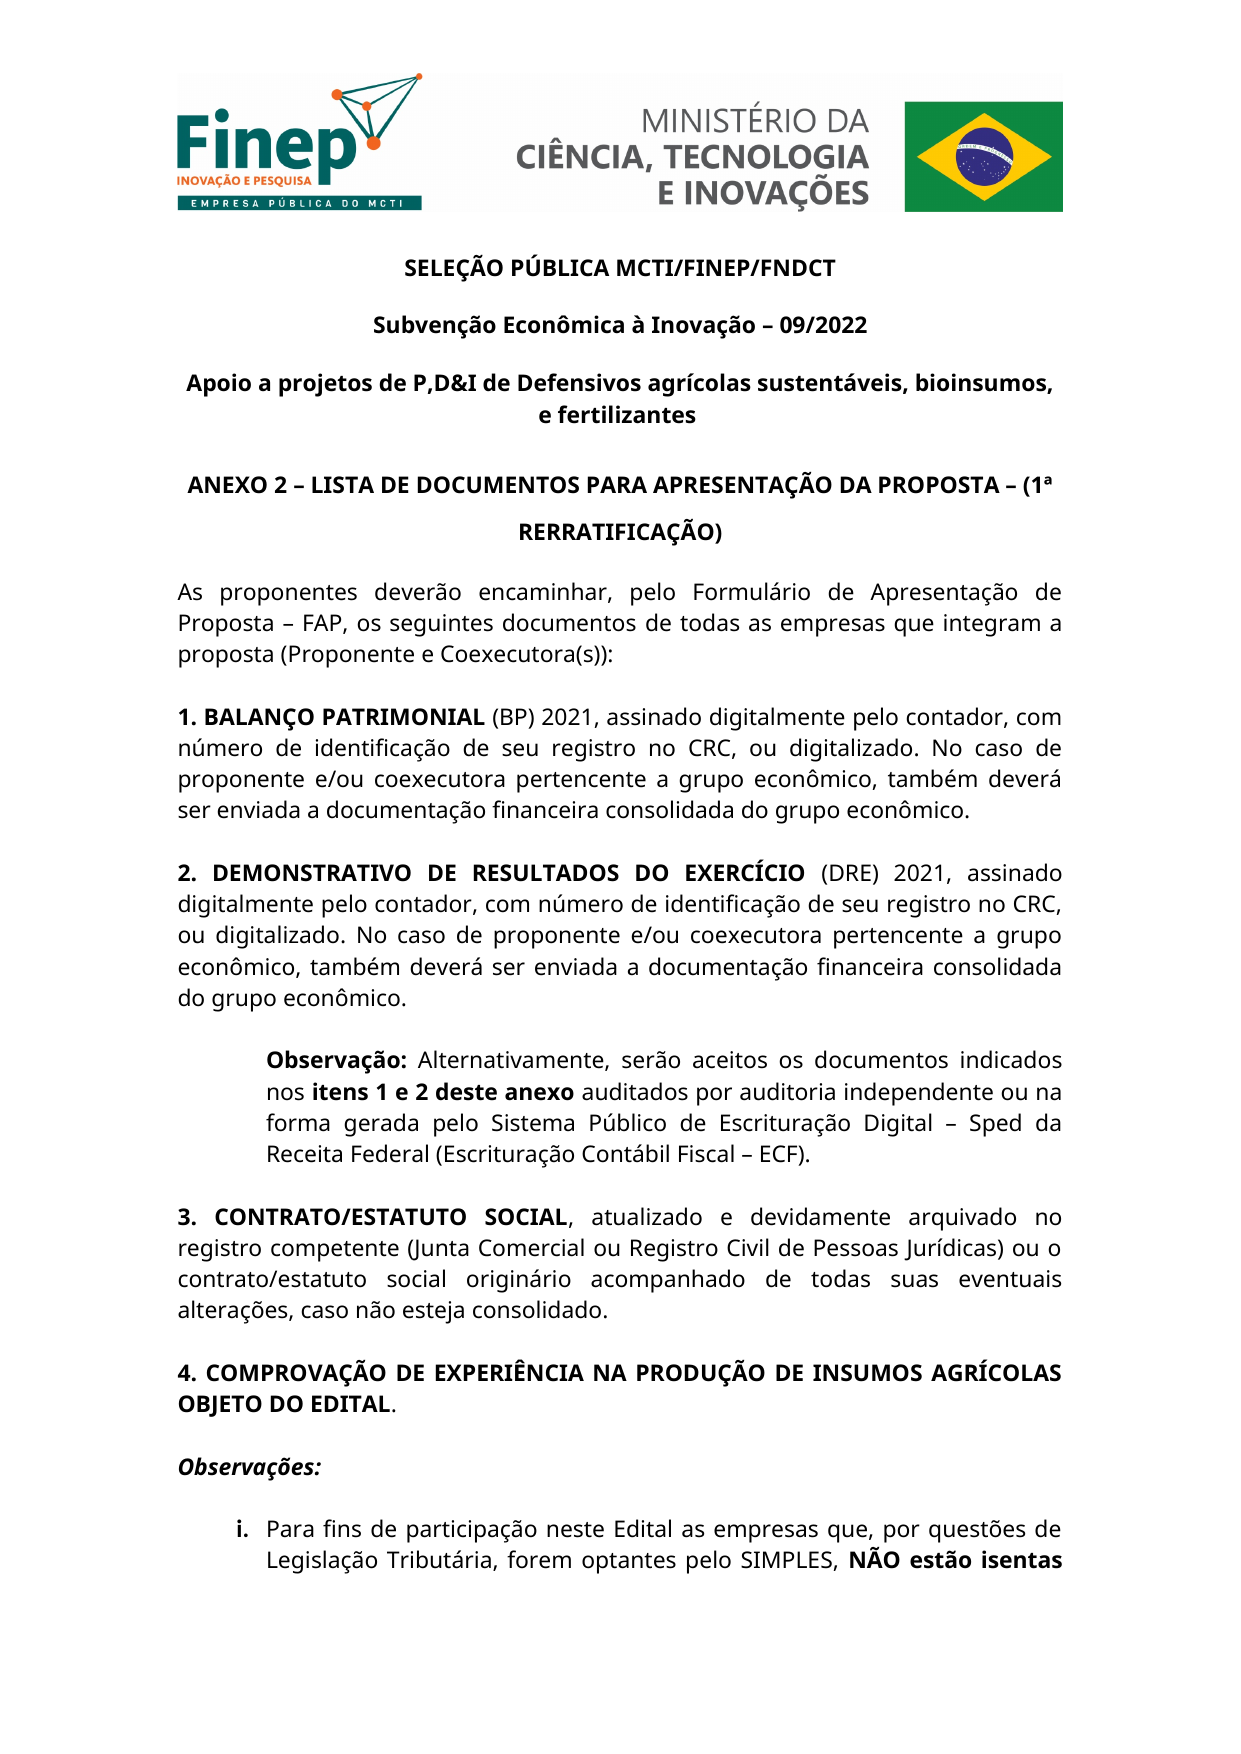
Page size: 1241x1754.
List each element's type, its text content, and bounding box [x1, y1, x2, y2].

text Observação: Alternativamente, serão aceitos os documentos indicados nos itens 1 e 2 deste anexo auditados por auditoria independente ou na forma gerada pelo Sistema Público de Escrituração Digital – Sped da Receita Federal (Escrituração Contábil Fiscal – ECF). [266, 1044, 1063, 1169]
text 2. DEMONSTRATIVO DE RESULTADOS DO EXERCÍCIO (DRE) 2021, assinado digitalmente pelo contador, com número de identificação de seu registro no CRC, ou digitalizado. No caso de proponente e/ou coexecutora pertencente a grupo econômico, também deverá ser enviada a documentação financeira consolidada do grupo econômico. [177, 857, 1063, 1013]
text 1. BALANÇO PATRIMONIAL (BP) 2021, assinado digitalmente pelo contador, com número de identificação de seu registro no CRC, ou digitalizado. No caso de proponente e/ou coexecutora pertencente a grupo econômico, também deverá ser enviada a documentação financeira consolidada do grupo econômico. [177, 701, 1063, 826]
text Apoio a projetos de P,D&I de Defensivos agrícolas sustentáveis, bioinsumos, e fertilizantes [177, 367, 1063, 431]
text ANEXO 2 – LISTA DE DOCUMENTOS PARA APRESENTAÇÃO DA PROPOSTA – (1ª RERRATIFICAÇÃO) [177, 469, 1063, 548]
text SELEÇÃO PÚBLICA MCTI/FINEP/FNDCT [177, 252, 1063, 283]
list Para fins de participação neste Edital as empresas que, por questões de Legislação Tributária, forem optantes pelo SIMPLES, NÃO estão isentas [236, 1513, 1063, 1576]
text 3. CONTRATO/ESTATUTO SOCIAL, atualizado e devidamente arquivado no registro competente (Junta Comercial ou Registro Civil de Pessoas Jurídicas) ou o contrato/estatuto social originário acompanhado de todas suas eventuais alterações, caso não esteja consolidado. [177, 1201, 1063, 1326]
text 4. COMPROVAÇÃO DE EXPERIÊNCIA NA PRODUÇÃO DE INSUMOS AGRÍCOLAS OBJETO DO EDITAL. [177, 1357, 1063, 1419]
text Observações: [177, 1451, 1063, 1482]
text As proponentes deverão encaminhar, pelo Formulário de Apresentação de Proposta – FAP, os seguintes documentos de todas as empresas que integram a proposta (Proponente e Coexecutora(s)): [177, 576, 1063, 669]
text Subvenção Econômica à Inovação – 09/2022 [177, 309, 1063, 341]
